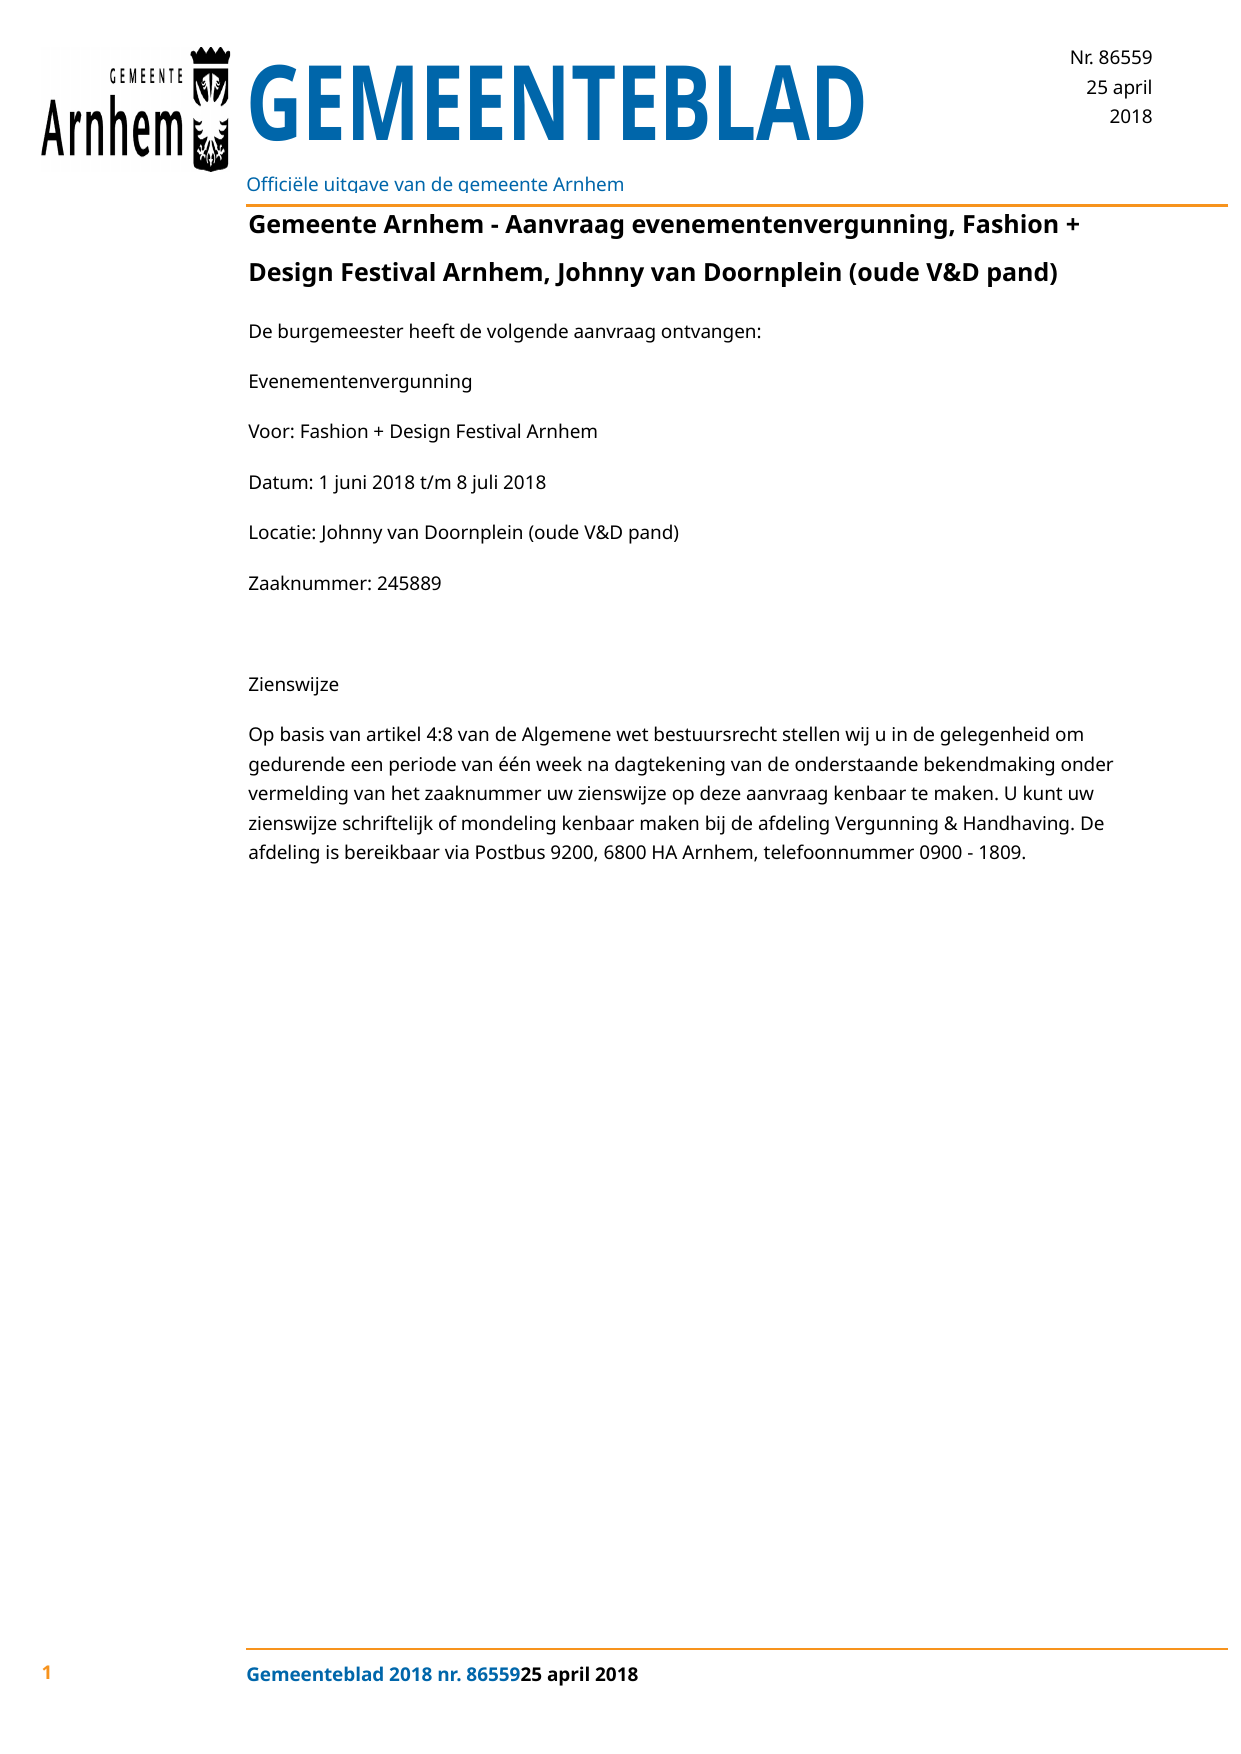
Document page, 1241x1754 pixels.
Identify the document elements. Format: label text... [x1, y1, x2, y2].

text Gemeente Arnhem - Aanvraag evenementenvergunning, Fashion + Design Festival Arnhem, Johnny van Doornplein (oude V&D pand) [248, 207, 1152, 288]
text Zienswijze [248, 671, 1152, 697]
text Voor: Fashion + Design Festival Arnhem [248, 419, 1152, 444]
text Locatie: Johnny van Doornplein (oude V&D pand) [248, 519, 1152, 545]
text Op basis van artikel 4:8 van de Algemene wet bestuursrecht stellen wij u in de gelegenheid om gedurende een periode van één week na dagtekening van de onderstaande bekendmaking onder vermelding van het zaaknummer uw zienswijze op deze aanvraag kenbaar te maken. U kunt uw zienswijze schriftelijk of mondeling kenbaar maken bij de afdeling Vergunning & Handhaving. De afdeling is bereikbaar via Postbus 9200, 6800 HA Arnhem, telefoonnummer 0900 - 1809. [248, 721, 1152, 865]
text Datum: 1 juni 2018 t/m 8 juli 2018 [248, 469, 1152, 495]
text De burgemeester heeft de volgende aanvraag ontvangen: [248, 318, 1152, 344]
text Evenementenvergunning [248, 368, 1152, 394]
text Zaaknummer: 245889 [248, 570, 1152, 596]
picture [41, 47, 231, 172]
